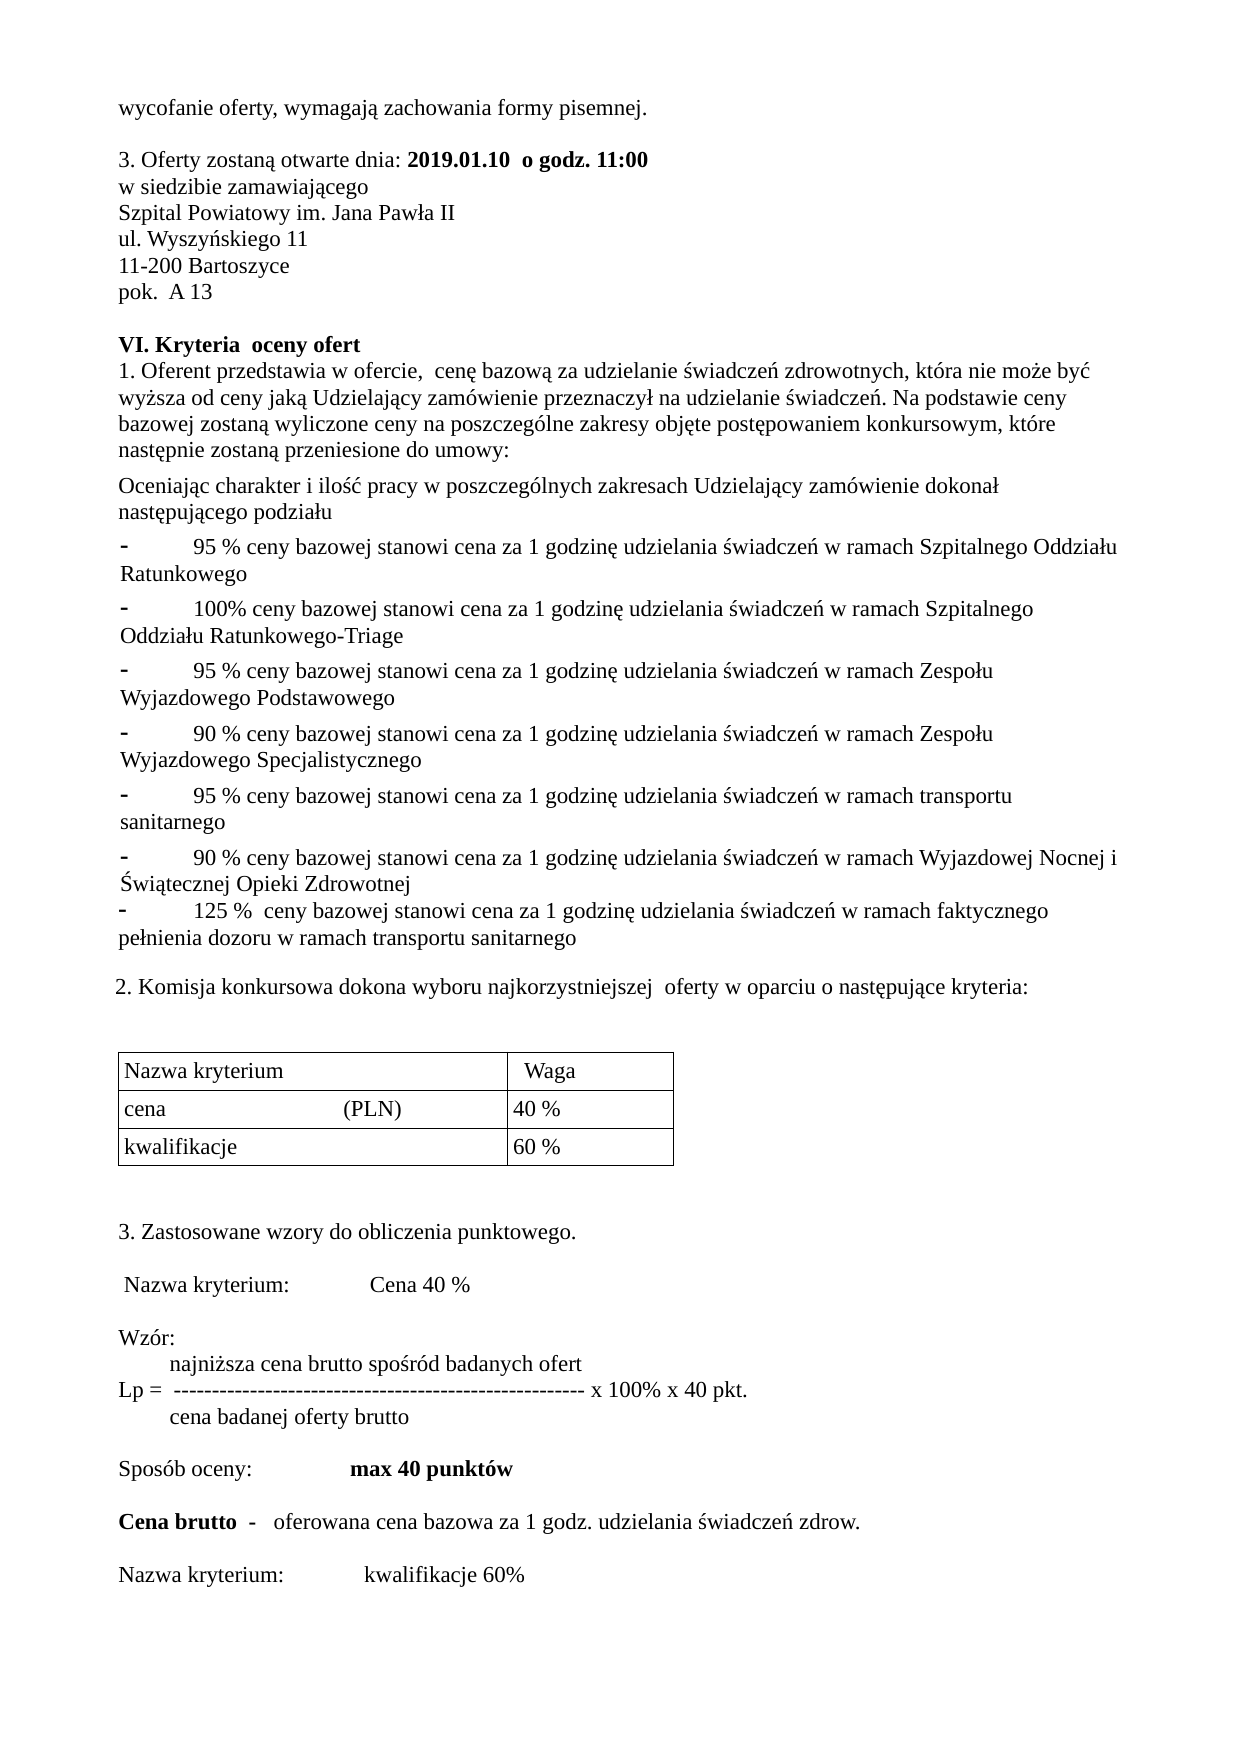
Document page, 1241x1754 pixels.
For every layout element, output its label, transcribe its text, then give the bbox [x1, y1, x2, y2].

text wycofanie oferty, wymagają zachowania formy pisemnej. [118, 94, 1122, 120]
list 95 % ceny bazowej stanowi cena za 1 godzinę udzielania świadczeń w ramach Zespołu Wyjazdowego Podstawowego [120, 657, 1122, 711]
text najniższa cena brutto spośród badanych ofert [118, 1350, 1122, 1376]
text Szpital Powiatowy im. Jana Pawła II [118, 199, 1122, 226]
text Nazwa kryterium: Cena 40 % [118, 1271, 1122, 1297]
text 11-200 Bartoszyce [118, 252, 1122, 278]
text 3. Oferty zostaną otwarte dnia: 2019.01.10 o godz. 11:00 [118, 146, 1122, 173]
table_cell kwalifikacje [119, 1129, 507, 1165]
text Wzór: [118, 1324, 1122, 1350]
text VI. Kryteria oceny ofert [118, 331, 1122, 357]
text Lp = ------------------------------------------------------ x 100% x 40 pkt. [118, 1376, 1122, 1403]
text Sposób oceny: max 40 punktów [118, 1455, 1122, 1482]
text w siedzibie zamawiającego [118, 173, 1122, 199]
text pok. A 13 [118, 278, 1122, 304]
text 2. Komisja konkursowa dokona wyboru najkorzystniejszej oferty w oparciu o następujące kryteria: [115, 974, 1122, 999]
table_cell 40 % [508, 1091, 673, 1127]
table_header Nazwa kryterium [119, 1053, 507, 1089]
table_cell cena (PLN) [119, 1091, 507, 1127]
list 90 % ceny bazowej stanowi cena za 1 godzinę udzielania świadczeń w ramach Zespołu Wyjazdowego Specjalistycznego [120, 719, 1122, 773]
text 3. Zastosowane wzory do obliczenia punktowego. [118, 1218, 1122, 1244]
table_header Waga [508, 1053, 673, 1089]
text Nazwa kryterium: kwalifikacje 60% [118, 1561, 1122, 1587]
text 1. Oferent przedstawia w ofercie, cenę bazową za udzielanie świadczeń zdrowotnych, która nie może być wyższa od ceny jaką Udzielający zamówienie przeznaczył na udzielanie świadczeń. Na podstawie ceny bazowej zostaną wyliczone ceny na poszczególne zakresy objęte postępowaniem konkursowym, które następnie zostaną przeniesione do umowy: [118, 357, 1122, 463]
list 125 % ceny bazowej stanowi cena za 1 godzinę udzielania świadczeń w ramach faktycznego pełnienia dozoru w ramach transportu sanitarnego [118, 897, 1122, 950]
list 90 % ceny bazowej stanowi cena za 1 godzinę udzielania świadczeń w ramach Wyjazdowej Nocnej i Świątecznej Opieki Zdrowotnej [120, 844, 1122, 897]
list 95 % ceny bazowej stanowi cena za 1 godzinę udzielania świadczeń w ramach transportu sanitarnego [120, 782, 1122, 835]
list 95 % ceny bazowej stanowi cena za 1 godzinę udzielania świadczeń w ramach Szpitalnego Oddziału Ratunkowego [120, 533, 1122, 586]
text Oceniając charakter i ilość pracy w poszczególnych zakresach Udzielający zamówienie dokonał następującego podziału [118, 472, 1122, 524]
text cena badanej oferty brutto [118, 1403, 1122, 1429]
list 100% ceny bazowej stanowi cena za 1 godzinę udzielania świadczeń w ramach Szpitalnego Oddziału Ratunkowego-Triage [120, 595, 1122, 648]
text Cena brutto - oferowana cena bazowa za 1 godz. udzielania świadczeń zdrow. [118, 1508, 1122, 1534]
text ul. Wyszyńskiego 11 [118, 226, 1122, 252]
table_cell 60 % [508, 1129, 673, 1165]
